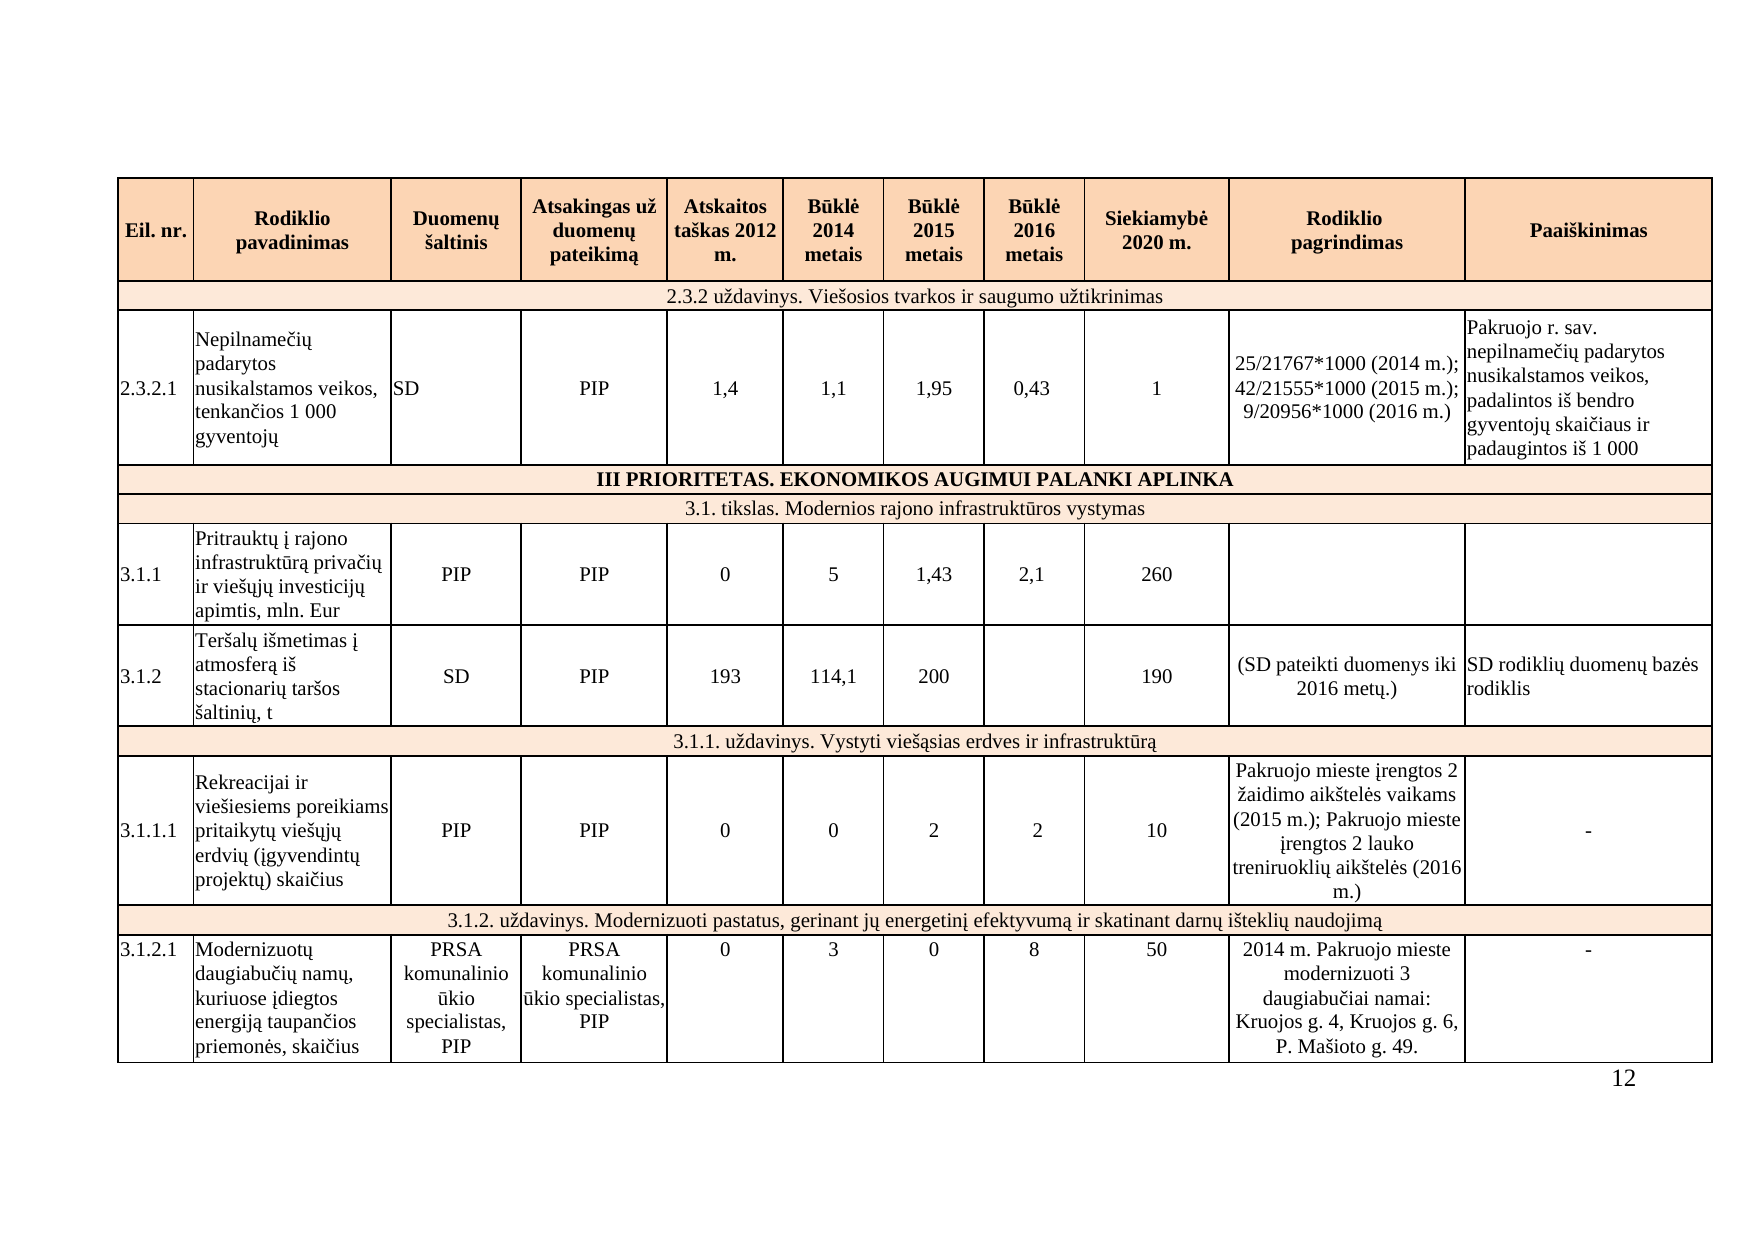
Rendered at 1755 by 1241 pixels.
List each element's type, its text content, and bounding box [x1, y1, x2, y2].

table_cell 200 [884, 626, 983, 725]
table_cell 1,43 [884, 524, 983, 624]
table_cell 2 [985, 757, 1084, 904]
table_cell (SD pateikti duomenys iki 2016 metų.) [1230, 626, 1464, 725]
table_header Duomenų šaltinis [392, 179, 520, 280]
table_cell 10 [1085, 757, 1228, 904]
table_cell III PRIORITETAS. EKONOMIKOS AUGIMUI PALANKI APLINKA [119, 466, 1711, 493]
table_cell 0 [884, 936, 983, 1061]
table_cell 3.1. tikslas. Modernios rajono infrastruktūros vystymas [119, 495, 1711, 523]
table_cell 3.1.1.1 [119, 757, 193, 904]
table_cell 2,1 [985, 524, 1084, 624]
table_cell [985, 626, 1084, 725]
table_header Atsakingas už duomenų pateikimą [522, 179, 666, 280]
table_cell 3.1.1 [119, 524, 193, 624]
table_cell Nepilnamečių padarytos nusikalstamos veikos, tenkančios 1 000 gyventojų [194, 311, 390, 464]
table_cell - [1466, 757, 1711, 904]
table_header Rodiklio pagrindimas [1230, 179, 1464, 280]
table_cell 1,1 [784, 311, 883, 464]
table_cell 2014 m. Pakruojo mieste modernizuoti 3 daugiabučiai namai: Kruojos g. 4, Kruojos g. 6, P. Mašioto g. 49. [1230, 936, 1464, 1061]
table_cell [1230, 524, 1464, 624]
table_cell 190 [1085, 626, 1228, 725]
table_cell 0 [784, 757, 883, 904]
table_cell 0,43 [985, 311, 1084, 464]
table_header Būklė 2016 metais [985, 179, 1084, 280]
table_cell PRSA komunalinio ūkio specialistas, PIP [392, 936, 520, 1061]
table_header Būklė 2014 metais [784, 179, 883, 280]
table_header Paaiškinimas [1466, 179, 1711, 280]
table_cell 0 [668, 757, 782, 904]
table_cell 1,4 [668, 311, 782, 464]
table_cell PIP [392, 757, 520, 904]
table_cell Modernizuotų daugiabučių namų, kuriuose įdiegtos energiją taupančios priemonės, skaičius [194, 936, 390, 1061]
table_header Atskaitos taškas 2012 m. [668, 179, 782, 280]
table_cell 1,95 [884, 311, 983, 464]
table_cell - [1466, 936, 1711, 1061]
table_cell PIP [522, 524, 666, 624]
table_header Siekiamybė 2020 m. [1085, 179, 1228, 280]
table_cell 3.1.1. uždavinys. Vystyti viešąsias erdves ir infrastruktūrą [119, 727, 1711, 755]
table_header Rodiklio pavadinimas [194, 179, 390, 280]
table_cell Pakruojo r. sav. nepilnamečių padarytos nusikalstamos veikos, padalintos iš bendro gyventojų skaičiaus ir padaugintos iš 1 000 [1466, 311, 1711, 464]
table_header Būklė 2015 metais [884, 179, 983, 280]
table_cell 3.1.2.1 [119, 936, 193, 1061]
table_cell PRSA komunalinio ūkio specialistas, PIP [522, 936, 666, 1061]
table_cell 5 [784, 524, 883, 624]
table_cell 3.1.2. uždavinys. Modernizuoti pastatus, gerinant jų energetinį efektyvumą ir skatinant darnų išteklių naudojimą [119, 906, 1711, 934]
table_cell 8 [985, 936, 1084, 1061]
table_cell PIP [522, 311, 666, 464]
table_cell SD [392, 626, 520, 725]
table_cell 3 [784, 936, 883, 1061]
table_cell 0 [668, 936, 782, 1061]
table_cell PIP [392, 524, 520, 624]
table_cell Teršalų išmetimas į atmosferą iš stacionarių taršos šaltinių, t [194, 626, 390, 725]
table_header Eil. nr. [119, 179, 193, 280]
table_cell 260 [1085, 524, 1228, 624]
table_cell 2 [884, 757, 983, 904]
table_cell PIP [522, 757, 666, 904]
table_cell SD [392, 311, 520, 464]
table_cell SD rodiklių duomenų bazės rodiklis [1466, 626, 1711, 725]
table_cell Rekreacijai ir viešiesiems poreikiams pritaikytų viešųjų erdvių (įgyvendintų projektų) skaičius [194, 757, 390, 904]
table_cell 2.3.2 uždavinys. Viešosios tvarkos ir saugumo užtikrinimas [119, 282, 1711, 309]
table_cell 114,1 [784, 626, 883, 725]
table_cell Pakruojo mieste įrengtos 2 žaidimo aikštelės vaikams (2015 m.); Pakruojo mieste įrengtos 2 lauko treniruoklių aikštelės (2016 m.) [1230, 757, 1464, 904]
table_cell 2.3.2.1 [119, 311, 193, 464]
table_cell 0 [668, 524, 782, 624]
table_cell 3.1.2 [119, 626, 193, 725]
table_cell 50 [1085, 936, 1228, 1061]
table_cell 1 [1085, 311, 1228, 464]
table_cell 25/21767*1000 (2014 m.); 42/21555*1000 (2015 m.); 9/20956*1000 (2016 m.) [1230, 311, 1464, 464]
table_cell PIP [522, 626, 666, 725]
table_cell 193 [668, 626, 782, 725]
table_cell Pritrauktų į rajono infrastruktūrą privačių ir viešųjų investicijų apimtis, mln. Eur [194, 524, 390, 624]
table_cell [1466, 524, 1711, 624]
